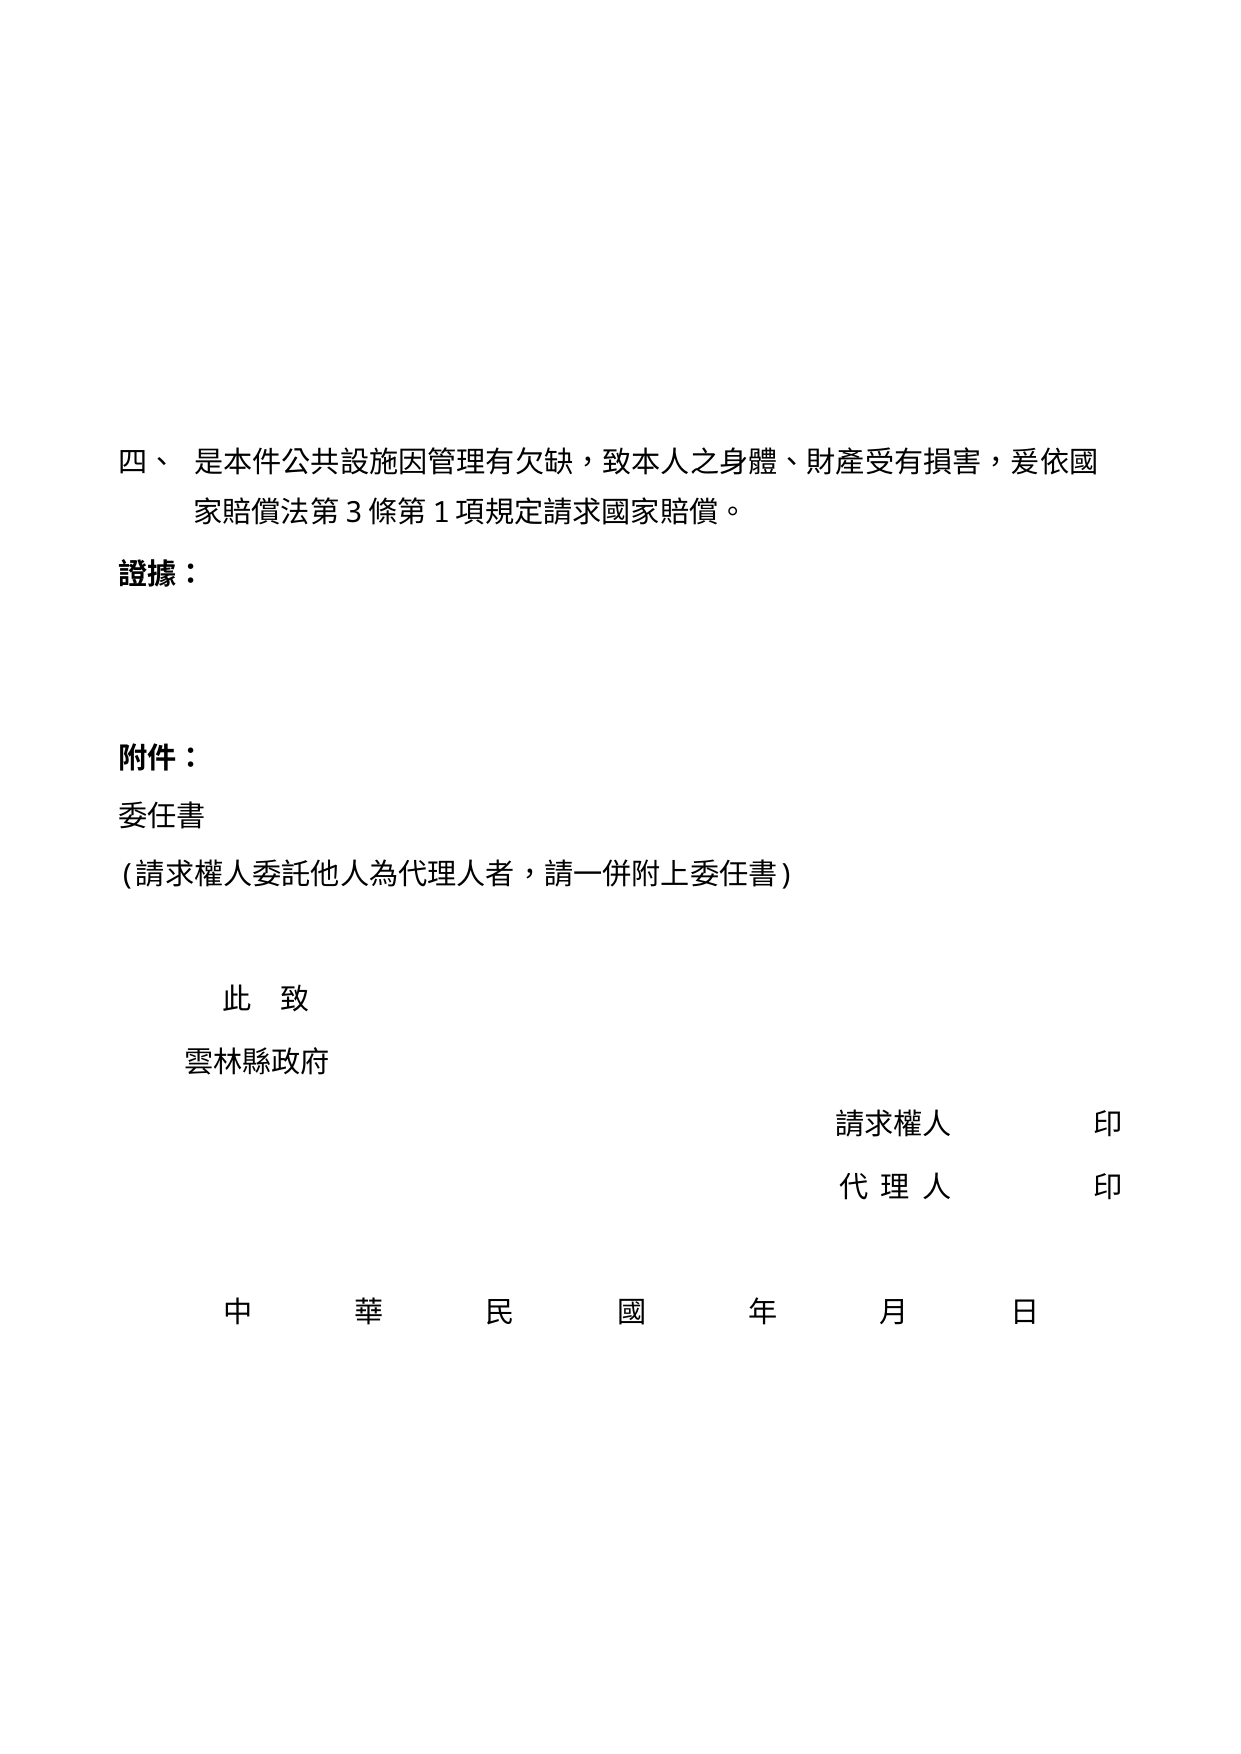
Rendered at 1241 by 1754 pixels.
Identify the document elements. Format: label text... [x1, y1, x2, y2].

text 雲林縣政府 [139, 1031, 1122, 1081]
text 四、 是本件公共設施因管理有欠缺，致本人之身體、財產受有損害，爰依國家賠償法第3條第1項規定請求國家賠償。 [118, 431, 1122, 531]
text 委任書 [118, 789, 1122, 835]
text 此 致 [118, 968, 1122, 1018]
text [118, 118, 1122, 418]
text 中 華 民 國 年 月 日 [118, 1281, 1122, 1331]
text 請求權人 印 [118, 1093, 1122, 1143]
text 證據： [118, 543, 1122, 593]
text (請求權人委託他人為代理人者，請一併附上委任書) [118, 847, 1122, 893]
text 附件： [118, 731, 1122, 776]
text 代 理 人 印 [118, 1156, 1122, 1206]
